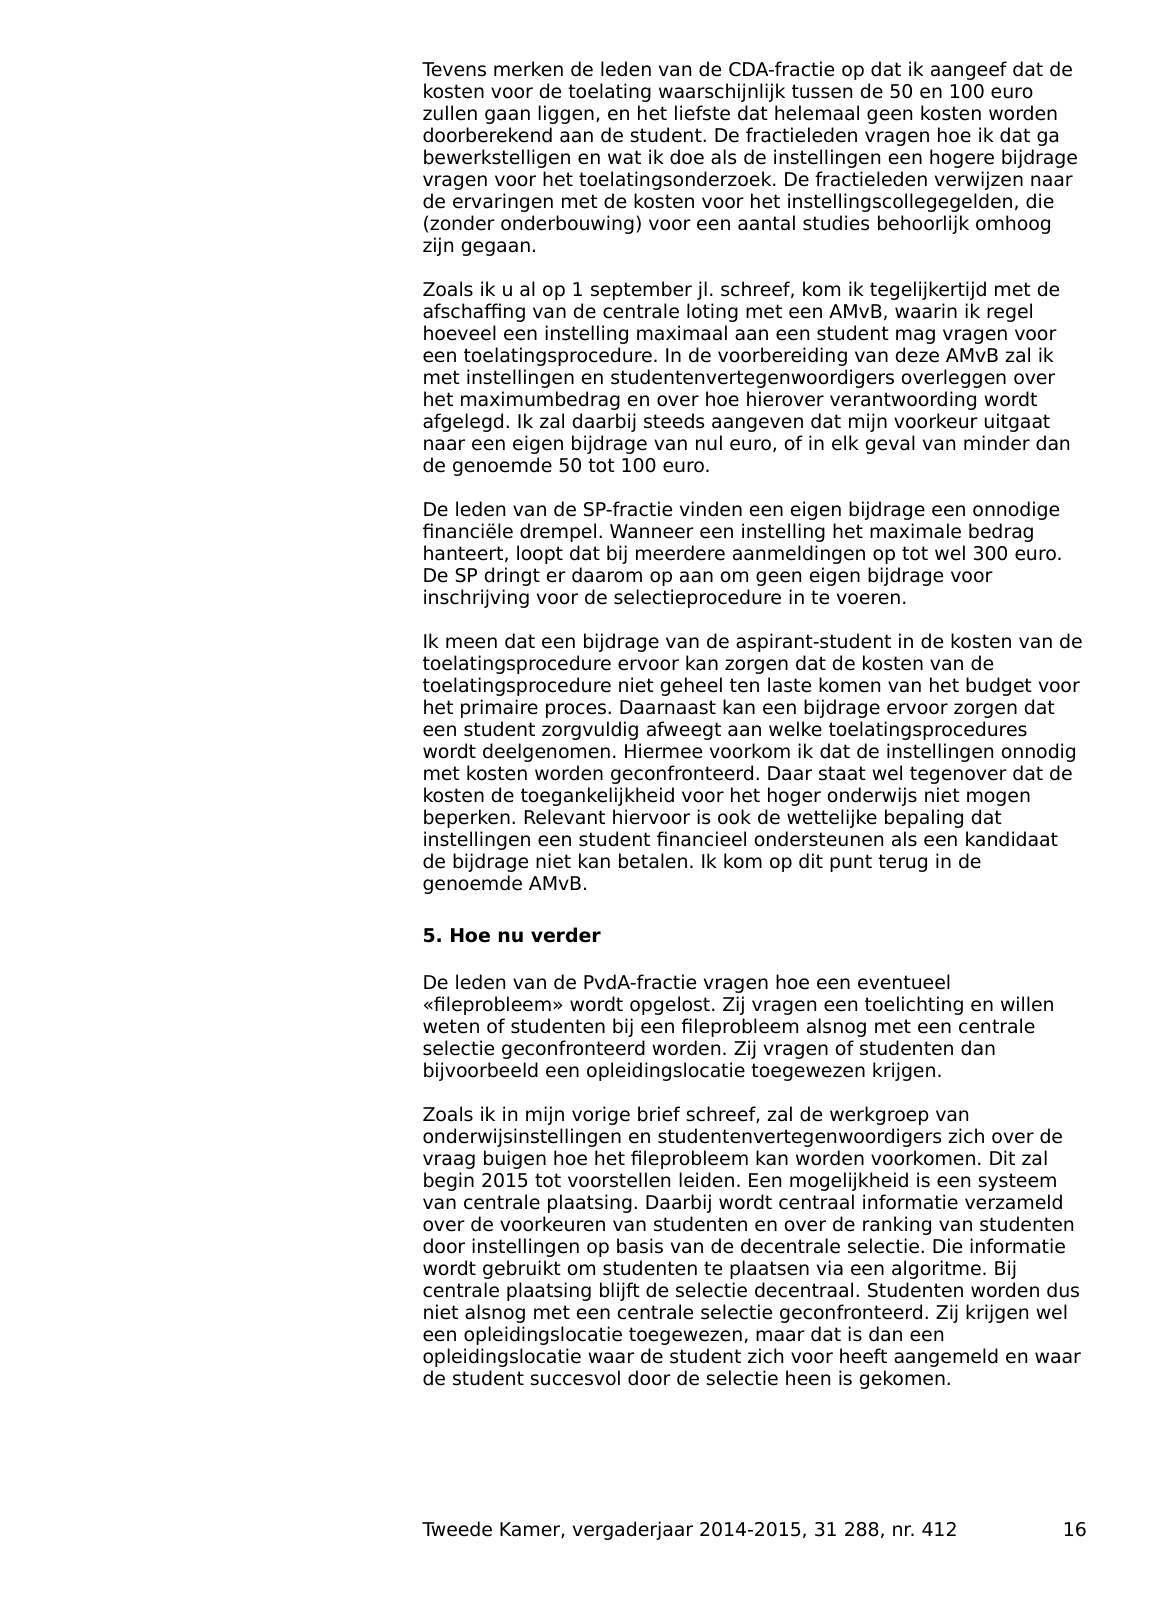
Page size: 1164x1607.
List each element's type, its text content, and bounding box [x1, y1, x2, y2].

text Tevens merken de leden van de CDA-fractie op dat ik aangeef dat de kosten voor de toelating waarschijnlijk tussen de 50 en 100 euro zullen gaan liggen, en het liefste dat helemaal geen kosten worden doorberekend aan de student. De fractieleden vragen hoe ik dat ga bewerkstelligen en wat ik doe als de instellingen een hogere bijdrage vragen voor het toelatingsonderzoek. De fractieleden verwijzen naar de ervaringen met de kosten voor het instellingscollegegelden, die (zonder onderbouwing) voor een aantal studies behoorlijk omhoog zijn gegaan. [422, 59, 1087, 257]
text Zoals ik in mijn vorige brief schreef, zal de werkgroep van onderwijsinstellingen en studentenvertegenwoordigers zich over de vraag buigen hoe het fileprobleem kan worden voorkomen. Dit zal begin 2015 tot voorstellen leiden. Een mogelijkheid is een systeem van centrale plaatsing. Daarbij wordt centraal informatie verzameld over de voorkeuren van studenten en over de ranking van studenten door instellingen op basis van de decentrale selectie. Die informatie wordt gebruikt om studenten te plaatsen via een algoritme. Bij centrale plaatsing blijft de selectie decentraal. Studenten worden dus niet alsnog met een centrale selectie geconfronteerd. Zij krijgen wel een opleidingslocatie toegewezen, maar dat is dan een opleidingslocatie waar de student zich voor heeft aangemeld en waar de student succesvol door de selectie heen is gekomen. [422, 1104, 1087, 1390]
text Ik meen dat een bijdrage van de aspirant-student in de kosten van de toelatingsprocedure ervoor kan zorgen dat de kosten van de toelatingsprocedure niet geheel ten laste komen van het budget voor het primaire proces. Daarnaast kan een bijdrage ervoor zorgen dat een student zorgvuldig afweegt aan welke toelatingsprocedures wordt deelgenomen. Hiermee voorkom ik dat de instellingen onnodig met kosten worden geconfronteerd. Daar staat wel tegenover dat de kosten de toegankelijkheid voor het hoger onderwijs niet mogen beperken. Relevant hiervoor is ook de wettelijke bepaling dat instellingen een student financieel ondersteunen als een kandidaat de bijdrage niet kan betalen. Ik kom op dit punt terug in de genoemde AMvB. [422, 631, 1087, 895]
text De leden van de SP-fractie vinden een eigen bijdrage een onnodige financiële drempel. Wanneer een instelling het maximale bedrag hanteert, loopt dat bij meerdere aanmeldingen op tot wel 300 euro. De SP dringt er daarom op aan om geen eigen bijdrage voor inschrijving voor de selectieprocedure in te voeren. [422, 499, 1087, 609]
text Zoals ik u al op 1 september jl. schreef, kom ik tegelijkertijd met de afschaffing van de centrale loting met een AMvB, waarin ik regel hoeveel een instelling maximaal aan een student mag vragen voor een toelatingsprocedure. In de voorbereiding van deze AMvB zal ik met instellingen en studentenvertegenwoordigers overleggen over het maximumbedrag en over hoe hierover verantwoording wordt afgelegd. Ik zal daarbij steeds aangeven dat mijn voorkeur uitgaat naar een eigen bijdrage van nul euro, of in elk geval van minder dan de genoemde 50 tot 100 euro. [422, 279, 1087, 477]
subtitle 5. Hoe nu verder [422, 925, 1087, 947]
text De leden van de PvdA-fractie vragen hoe een eventueel «fileprobleem» wordt opgelost. Zij vragen een toelichting en willen weten of studenten bij een fileprobleem alsnog met een centrale selectie geconfronteerd worden. Zij vragen of studenten dan bijvoorbeeld een opleidingslocatie toegewezen krijgen. [422, 972, 1087, 1082]
